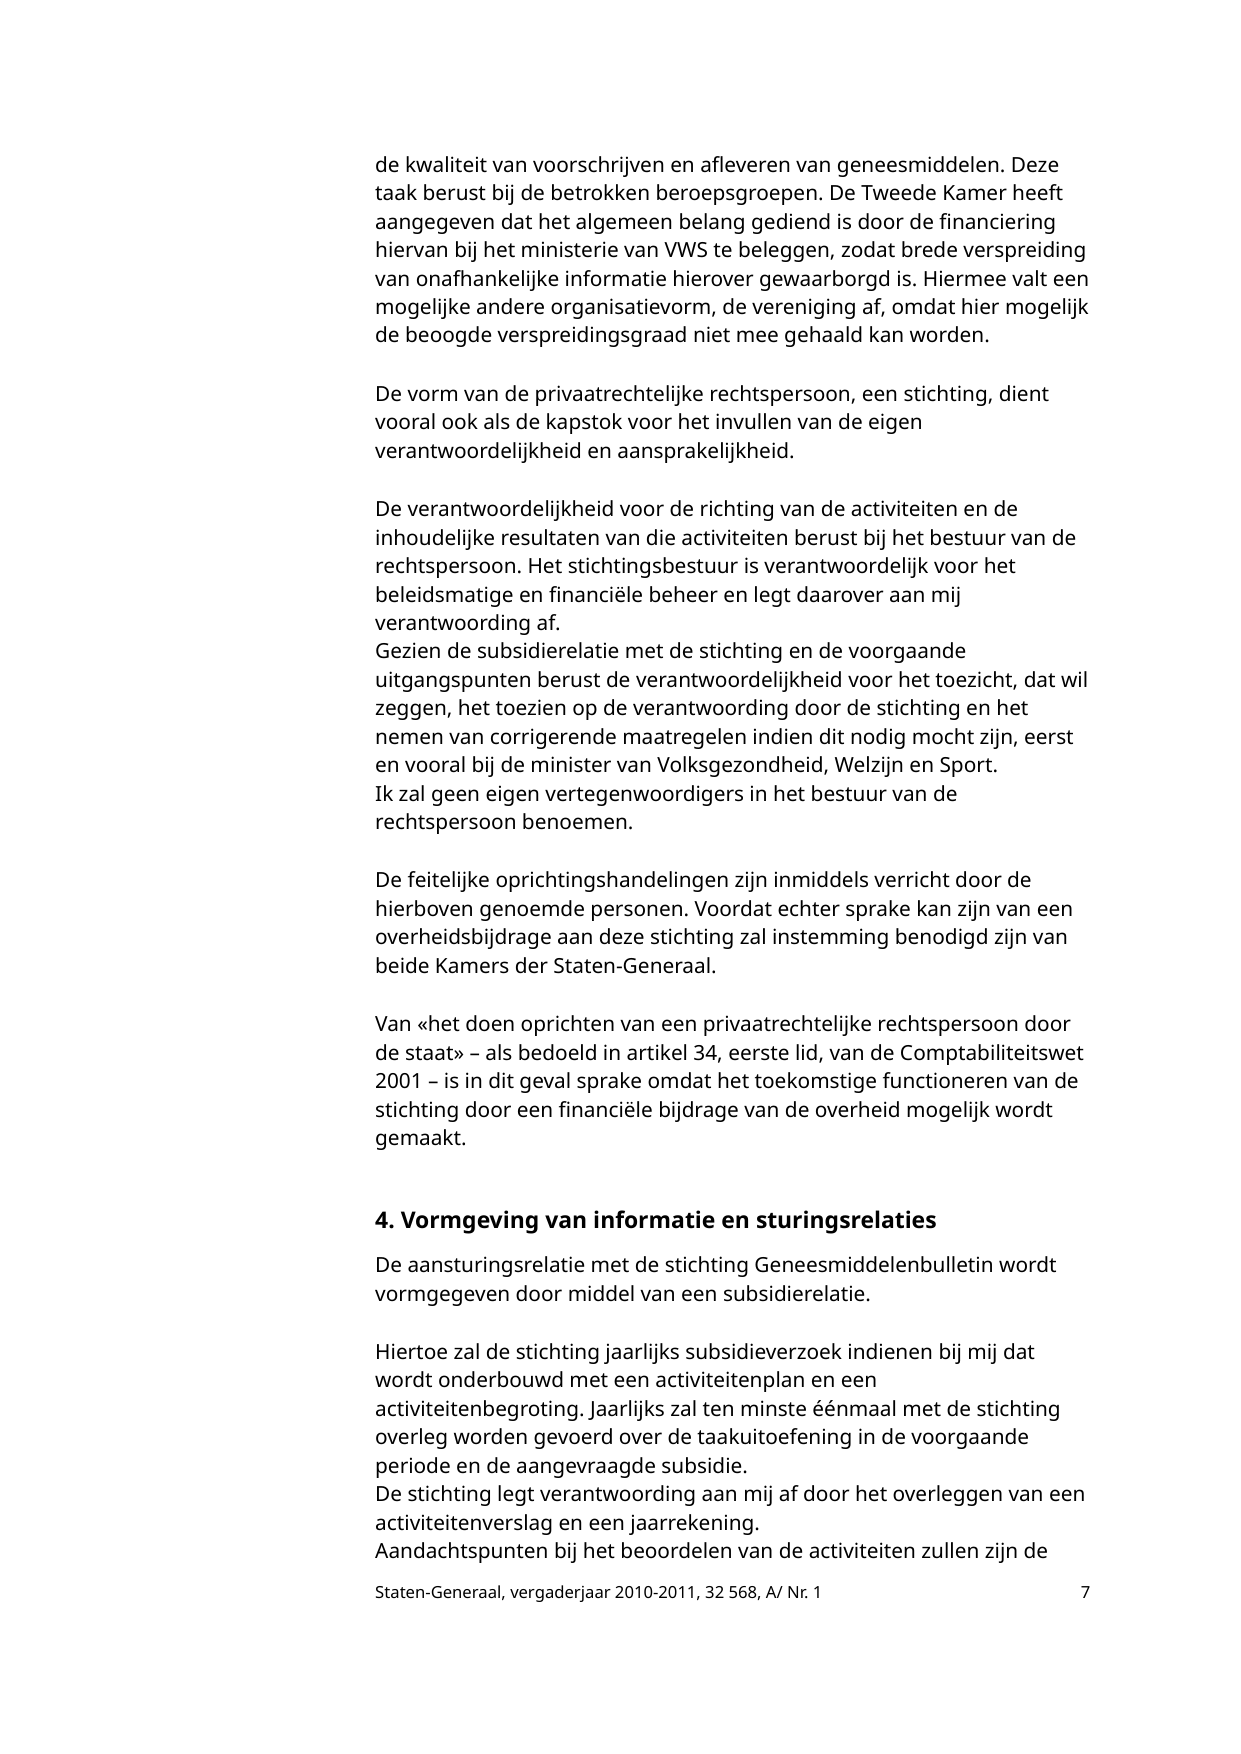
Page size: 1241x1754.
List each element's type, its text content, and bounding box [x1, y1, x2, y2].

subtitle 4. Vormgeving van informatie en sturingsrelaties [375, 1204, 1090, 1235]
text De vorm van de privaatrechtelijke rechtspersoon, een stichting, dient vooral ook als de kapstok voor het invullen van de eigen verantwoordelijkheid en aansprakelijkheid. [375, 379, 1090, 464]
text Aandachtspunten bij het beoordelen van de activiteiten zullen zijn de [375, 1536, 1090, 1565]
text De aansturingsrelatie met de stichting Geneesmiddelenbulletin wordt vormgegeven door middel van een subsidierelatie. [375, 1250, 1090, 1307]
text Van «het doen oprichten van een privaatrechtelijke rechtspersoon door de staat» – als bedoeld in artikel 34, eerste lid, van de Comptabiliteitswet 2001 – is in dit geval sprake omdat het toekomstige functioneren van de stichting door een financiële bijdrage van de overheid mogelijk wordt gemaakt. [375, 1009, 1090, 1152]
text De verantwoordelijkheid voor de richting van de activiteiten en de inhoudelijke resultaten van die activiteiten berust bij het bestuur van de rechtspersoon. Het stichtingsbestuur is verantwoordelijk voor het beleidsmatige en financiële beheer en legt daarover aan mij verantwoording af. [375, 494, 1090, 637]
text De feitelijke oprichtingshandelingen zijn inmiddels verricht door de hierboven genoemde personen. Voordat echter sprake kan zijn van een overheidsbijdrage aan deze stichting zal instemming benodigd zijn van beide Kamers der Staten-Generaal. [375, 866, 1090, 979]
text Gezien de subsidierelatie met de stichting en de voorgaande uitgangspunten berust de verantwoordelijkheid voor het toezicht, dat wil zeggen, het toezien op de verantwoording door de stichting en het nemen van corrigerende maatregelen indien dit nodig mocht zijn, eerst en vooral bij de minister van Volksgezondheid, Welzijn en Sport. [375, 637, 1090, 779]
text De stichting legt verantwoording aan mij af door het overleggen van een activiteitenverslag en een jaarrekening. [375, 1479, 1090, 1536]
text de kwaliteit van voorschrijven en afleveren van geneesmiddelen. Deze taak berust bij de betrokken beroepsgroepen. De Tweede Kamer heeft aangegeven dat het algemeen belang gediend is door de financiering hiervan bij het ministerie van VWS te beleggen, zodat brede verspreiding van onafhankelijke informatie hierover gewaarborgd is. Hiermee valt een mogelijke andere organisatievorm, de vereniging af, omdat hier mogelijk de beoogde verspreidingsgraad niet mee gehaald kan worden. [375, 150, 1090, 349]
text Hiertoe zal de stichting jaarlijks subsidieverzoek indienen bij mij dat wordt onderbouwd met een activiteitenplan en een activiteitenbegroting. Jaarlijks zal ten minste éénmaal met de stichting overleg worden gevoerd over de taakuitoefening in de voorgaande periode en de aangevraagde subsidie. [375, 1337, 1090, 1479]
text Ik zal geen eigen vertegenwoordigers in het bestuur van de rechtspersoon benoemen. [375, 779, 1090, 836]
